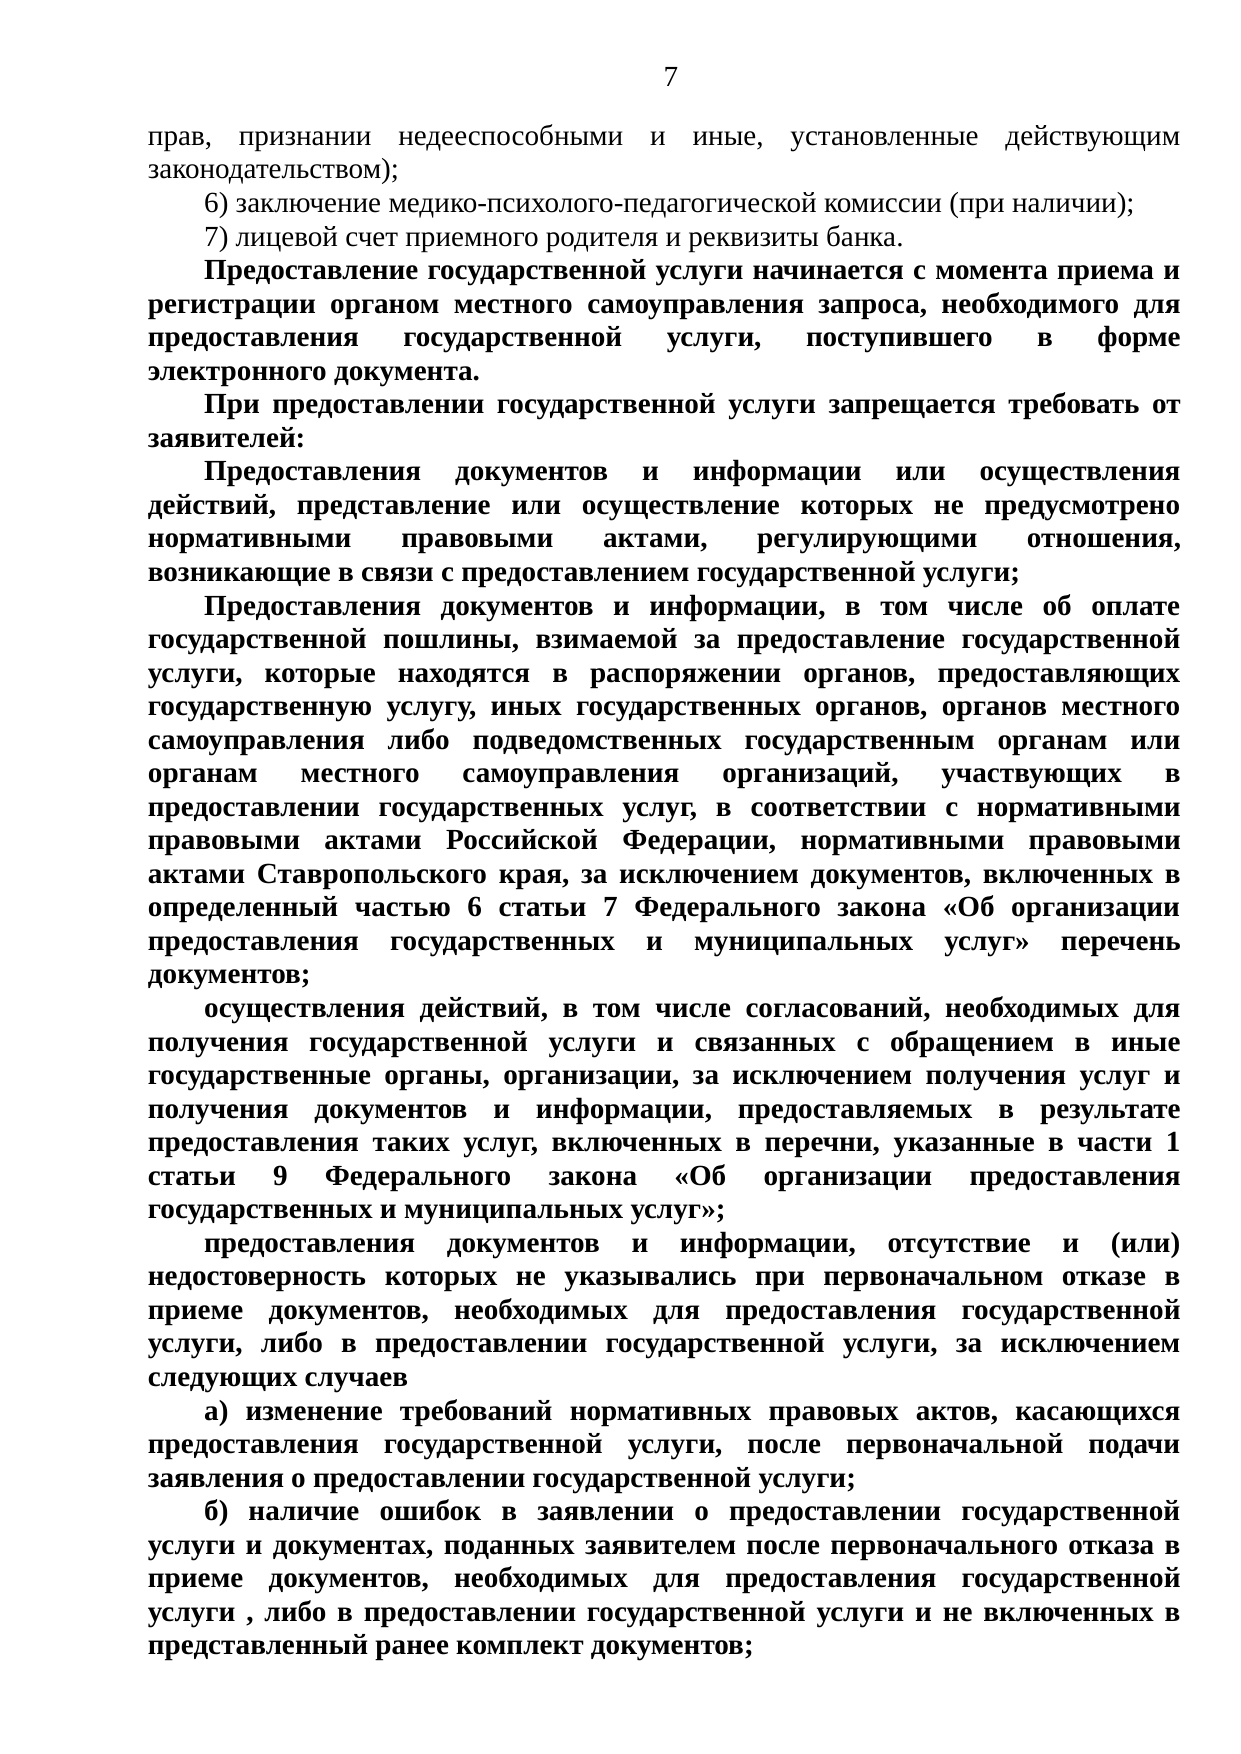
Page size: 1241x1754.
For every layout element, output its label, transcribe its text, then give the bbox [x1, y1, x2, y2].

text прав, признании недееспособными и иные, установленные действующим законодательством); [148, 118, 1181, 185]
text 7) лицевой счет приемного родителя и реквизиты банка. [148, 219, 1181, 252]
text При предоставлении государственной услуги запрещается требовать от заявителей: [148, 386, 1181, 453]
text осуществления действий, в том числе согласований, необходимых для получения государственной услуги и связанных с обращением в иные государственные органы, организации, за исключением получения услуг и получения документов и информации, предоставляемых в результате предоставления таких услуг, включенных в перечни, указанные в части 1 статьи 9 Федерального закона «Об организации предоставления государственных и муниципальных услуг»; [148, 990, 1181, 1225]
text Предоставления документов и информации, в том числе об оплате государственной пошлины, взимаемой за предоставление государственной услуги, которые находятся в распоряжении органов, предоставляющих государственную услугу, иных государственных органов, органов местного самоуправления либо подведомственных государственным органам или органам местного самоуправления организаций, участвующих в предоставлении государственных услуг, в соответствии с нормативными правовыми актами Российской Федерации, нормативными правовыми актами Ставропольского края, за исключением документов, включенных в определенный частью 6 статьи 7 Федерального закона «Об организации предоставления государственных и муниципальных услуг» перечень документов; [148, 588, 1181, 990]
text б) наличие ошибок в заявлении о предоставлении государственной услуги и документах, поданных заявителем после первоначального отказа в приеме документов, необходимых для предоставления государственной услуги , либо в предоставлении государственной услуги и не включенных в представленный ранее комплект документов; [148, 1493, 1181, 1661]
text 6) заключение медико-психолого-педагогической комиссии (при наличии); [148, 185, 1181, 219]
text предоставления документов и информации, отсутствие и (или) недостоверность которых не указывались при первоначальном отказе в приеме документов, необходимых для предоставления государственной услуги, либо в предоставлении государственной услуги, за исключением следующих случаев [148, 1225, 1181, 1393]
text а) изменение требований нормативных правовых актов, касающихся предоставления государственной услуги, после первоначальной подачи заявления о предоставлении государственной услуги; [148, 1393, 1181, 1493]
text Предоставления документов и информации или осуществления действий, представление или осуществление которых не предусмотрено нормативными правовыми актами, регулирующими отношения, возникающие в связи с предоставлением государственной услуги; [148, 453, 1181, 588]
text Предоставление государственной услуги начинается с момента приема и регистрации органом местного самоуправления запроса, необходимого для предоставления государственной услуги, поступившего в форме электронного документа. [148, 252, 1181, 386]
